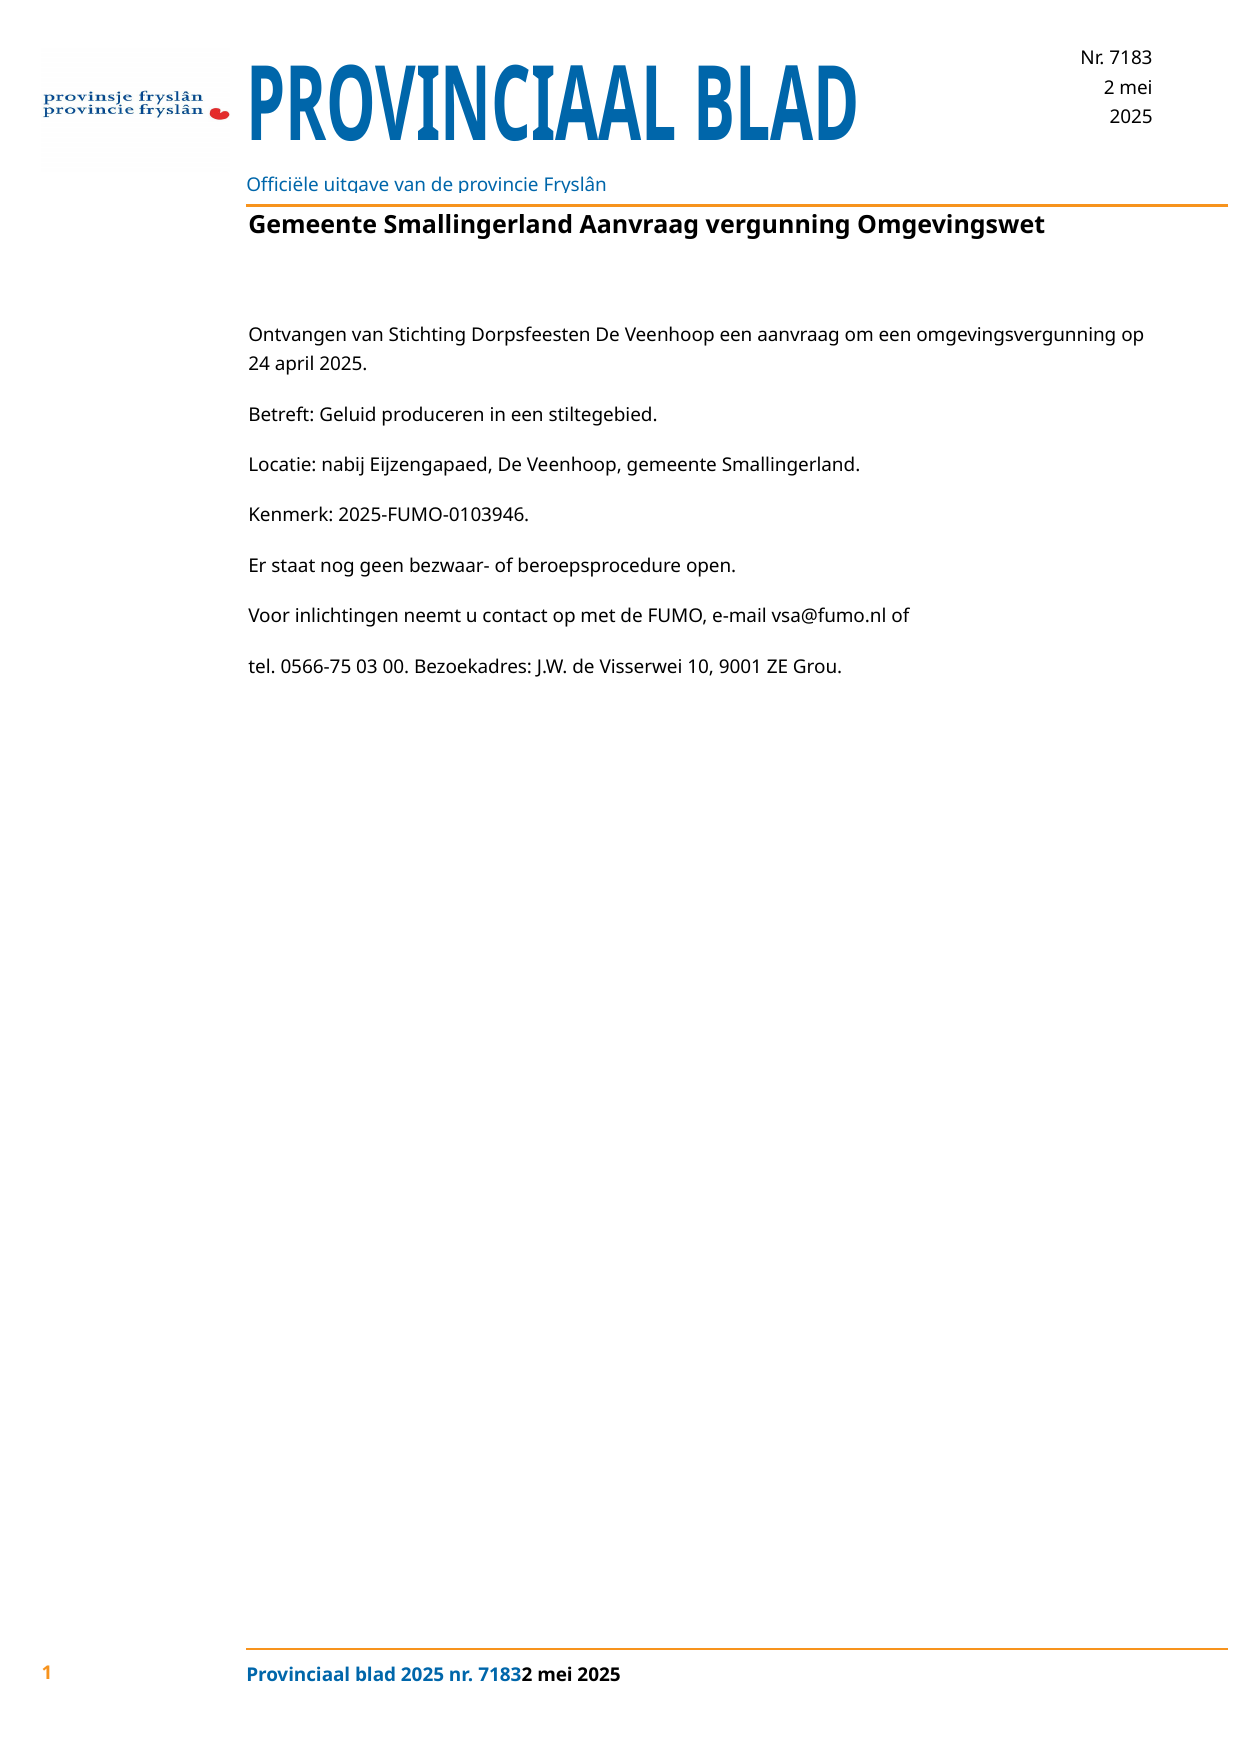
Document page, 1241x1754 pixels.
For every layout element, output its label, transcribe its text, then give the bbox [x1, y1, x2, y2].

picture [41, 47, 231, 172]
text Voor inlichtingen neemt u contact op met de FUMO, e-mail vsa@fumo.nl of [248, 602, 1152, 628]
text Locatie: nabij Eijzengapaed, De Veenhoop, gemeente Smallingerland. [248, 451, 1152, 477]
text Ontvangen van Stichting Dorpsfeesten De Veenhoop een aanvraag om een omgevingsvergunning op 24 april 2025. [248, 321, 1152, 376]
text Er staat nog geen bezwaar- of beroepsprocedure open. [248, 552, 1152, 578]
text Gemeente Smallingerland Aanvraag vergunning Omgevingswet [248, 207, 1152, 241]
text Betreft: Geluid produceren in een stiltegebied. [248, 401, 1152, 426]
text tel. 0566-75 03 00. Bezoekadres: J.W. de Visserwei 10, 9001 ZE Grou. [248, 653, 1152, 678]
text Kenmerk: 2025-FUMO-0103946. [248, 502, 1152, 527]
